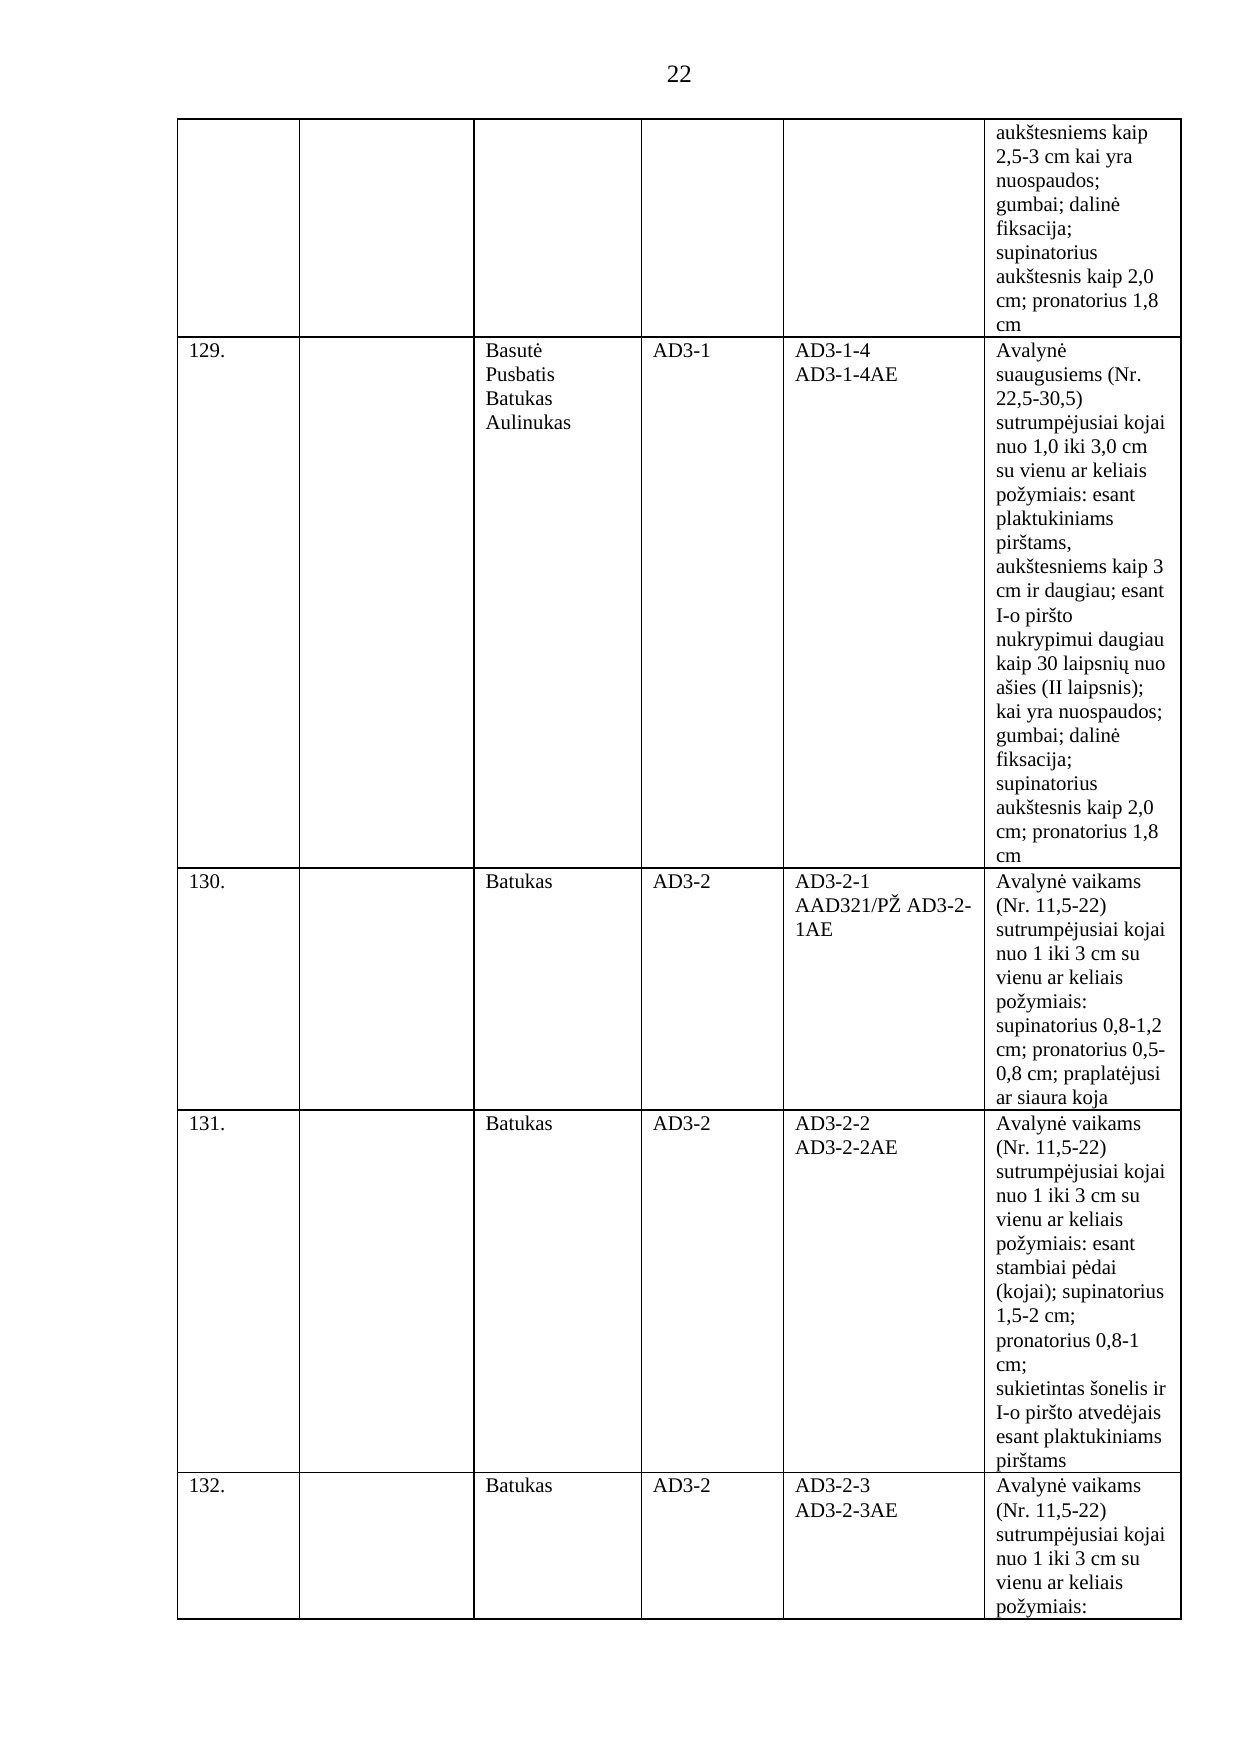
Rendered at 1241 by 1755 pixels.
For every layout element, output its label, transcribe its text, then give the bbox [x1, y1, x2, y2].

table_cell 129. [178, 338, 299, 867]
table_cell Basutė Pusbatis Batukas Aulinukas [475, 338, 641, 867]
table_cell 131. [178, 1111, 299, 1472]
table_cell AD3-2 [642, 1111, 783, 1472]
table_cell AD3-2-2 AD3-2-2AE [784, 1111, 984, 1472]
table_cell AD3-2 [642, 1473, 783, 1618]
table_cell [300, 120, 473, 336]
table_cell [300, 1473, 473, 1618]
table_cell [475, 120, 641, 336]
table_cell AD3-1 [642, 338, 783, 867]
table_cell Batukas [475, 869, 641, 1109]
table_cell [642, 120, 783, 336]
table_cell AD3-1-4 AD3-1-4AE [784, 338, 984, 867]
table_cell AD3-2 [642, 869, 783, 1109]
table_cell AD3-2-3 AD3-2-3AE [784, 1473, 984, 1618]
table_cell Batukas [475, 1473, 641, 1618]
table_cell Avalynė vaikams (Nr. 11,5-22) sutrumpėjusiai kojai nuo 1 iki 3 cm su vienu ar keliais požymiais: supinatorius 0,8-1,2 cm; pronatorius 0,5-0,8 cm; praplatėjusi ar siaura koja [985, 869, 1180, 1109]
table_cell 132. [178, 1473, 299, 1618]
table_cell [300, 1111, 473, 1472]
table_cell Avalynė suaugusiems (Nr. 22,5-30,5) sutrumpėjusiai kojai nuo 1,0 iki 3,0 cm su vienu ar keliais požymiais: esant plaktukiniams pirštams, aukštesniems kaip 3 cm ir daugiau; esant I-o piršto nukrypimui daugiau kaip 30 laipsnių nuo ašies (II laipsnis); kai yra nuospaudos; gumbai; dalinė fiksacija; supinatorius aukštesnis kaip 2,0 cm; pronatorius 1,8 cm [985, 338, 1180, 867]
table_cell [300, 338, 473, 867]
table_cell [300, 869, 473, 1109]
table_cell Batukas [475, 1111, 641, 1472]
table_cell [178, 120, 299, 336]
table_cell AD3-2-1 AAD321/PŽ AD3-2-1AE [784, 869, 984, 1109]
table_cell [784, 120, 984, 336]
table_cell Avalynė vaikams (Nr. 11,5-22) sutrumpėjusiai kojai nuo 1 iki 3 cm su vienu ar keliais požymiais: esant stambiai pėdai (kojai); supinatorius 1,5-2 cm; pronatorius 0,8-1 cm; sukietintas šonelis ir I-o piršto atvedėjais esant plaktukiniams pirštams [985, 1111, 1180, 1472]
table_cell aukštesniems kaip 2,5-3 cm kai yra nuospaudos; gumbai; dalinė fiksacija; supinatorius aukštesnis kaip 2,0 cm; pronatorius 1,8 cm [985, 120, 1180, 336]
table_cell Avalynė vaikams (Nr. 11,5-22) sutrumpėjusiai kojai nuo 1 iki 3 cm su vienu ar keliais požymiais: [985, 1473, 1180, 1618]
table_cell 130. [178, 869, 299, 1109]
